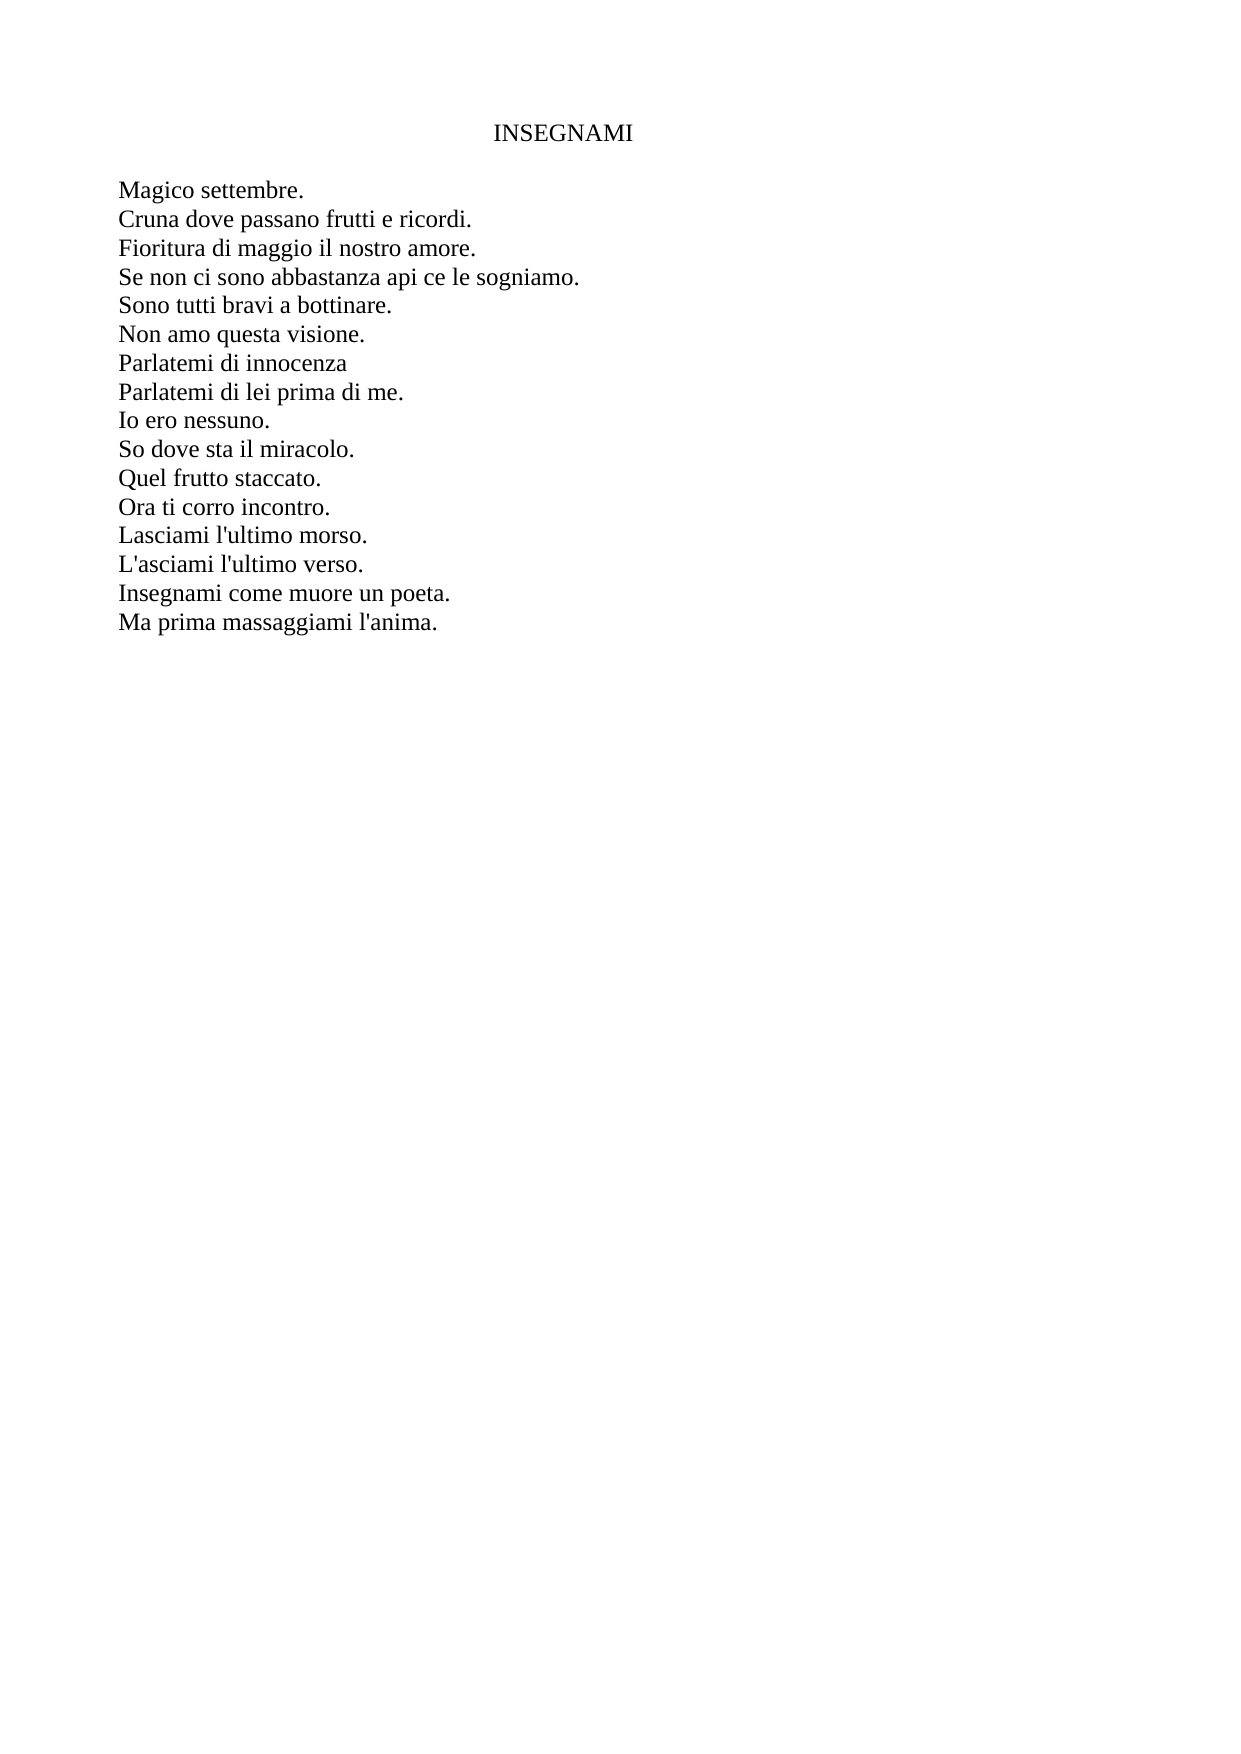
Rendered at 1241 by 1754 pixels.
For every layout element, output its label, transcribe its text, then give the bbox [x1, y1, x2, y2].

text Parlatemi di innocenza [118, 348, 1122, 377]
text Ora ti corro incontro. [118, 492, 1122, 521]
text Quel frutto staccato. [118, 463, 1122, 492]
text Fioritura di maggio il nostro amore. [118, 233, 1122, 262]
text Insegnami come muore un poeta. [118, 578, 1122, 607]
text Sono tutti bravi a bottinare. [118, 291, 1122, 319]
text Io ero nessuno. [118, 406, 1122, 434]
text Ma prima massaggiami l'anima. [118, 607, 1122, 636]
text Cruna dove passano frutti e ricordi. [118, 204, 1122, 233]
text Non amo questa visione. [118, 319, 1122, 348]
text Se non ci sono abbastanza api ce le sogniamo. [118, 262, 1122, 291]
text Parlatemi di lei prima di me. [118, 377, 1122, 406]
text INSEGNAMI [118, 118, 1122, 147]
text Magico settembre. [118, 176, 1122, 204]
text Lasciami l'ultimo morso. [118, 521, 1122, 549]
text L'asciami l'ultimo verso. [118, 549, 1122, 578]
text So dove sta il miracolo. [118, 434, 1122, 463]
